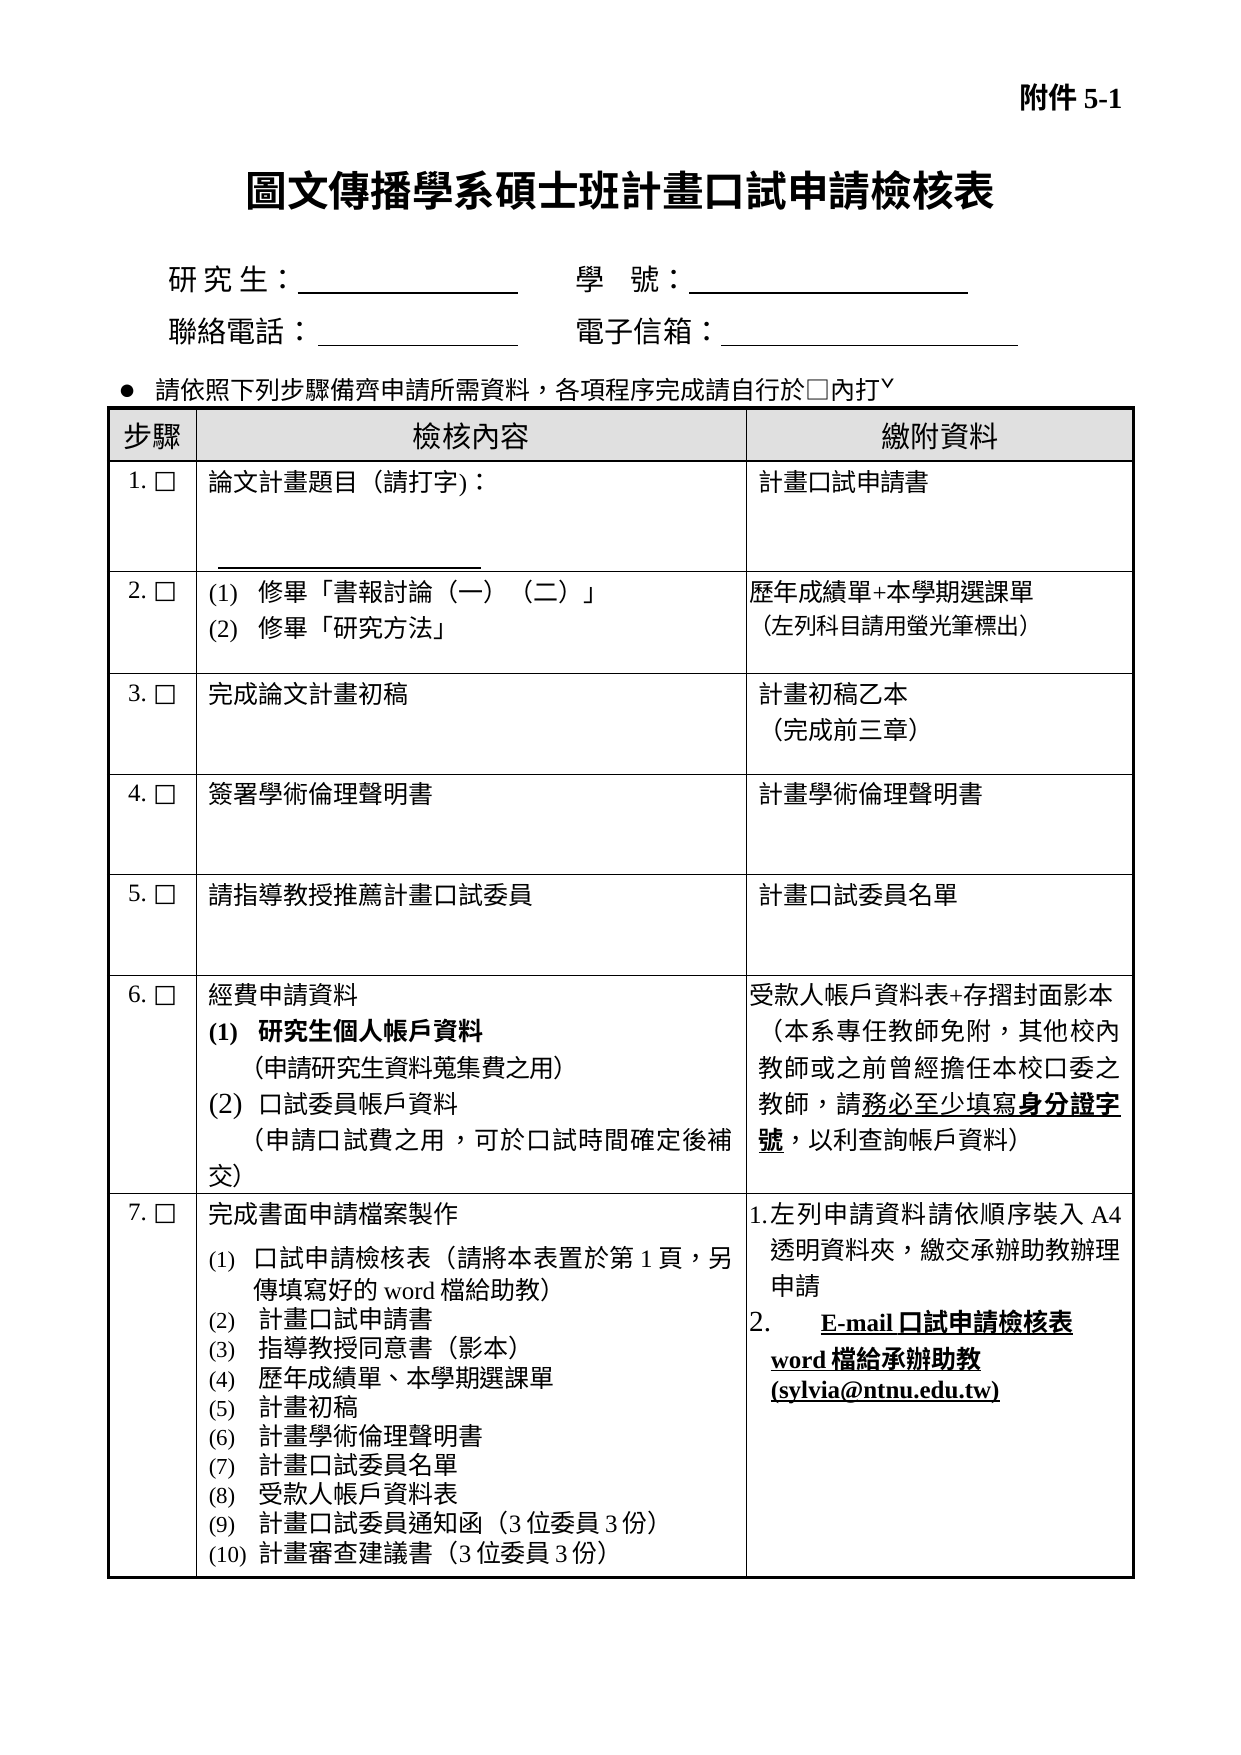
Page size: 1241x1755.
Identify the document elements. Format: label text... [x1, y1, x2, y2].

table_cell 5. □ [110, 875, 196, 974]
table_cell 簽署學術倫理聲明書 [197, 775, 746, 874]
table_cell 計畫初稿乙本 （完成前三章） [747, 674, 1132, 774]
table_header 步驟 [110, 410, 196, 460]
table_cell 歷年成績單+本學期選課單 （左列科目請用螢光筆標出） [747, 572, 1132, 673]
table_cell 1. □ [110, 462, 196, 571]
table_cell 完成書面申請檔案製作 口試申請檢核表（請將本表置於第1頁，另傳填寫好的word檔給助教） 計畫口試申請書 指導教授同意書（影本） 歷年成績單、本學期選課單 計畫初稿 計畫學術倫理聲明書 計畫口試委員名單 受款人帳戶資料表 計畫口試委員通知函（3位委員3份） 計畫審查建議書（3位委員3份） [197, 1194, 746, 1576]
table_cell 計畫口試委員名單 [747, 875, 1132, 974]
text 附件5-1 [118, 75, 1122, 117]
table_cell 計畫口試申請書 [747, 462, 1132, 571]
table_cell 論文計畫題目（請打字)： [197, 462, 746, 571]
table_cell 4. □ [110, 775, 196, 874]
text 研 究 生： 學 號： [118, 256, 1122, 299]
table_cell 2. □ [110, 572, 196, 673]
table_cell 請指導教授推薦計畫口試委員 [197, 875, 746, 974]
table_header 檢核內容 [197, 410, 746, 460]
table_cell 7. □ [110, 1194, 196, 1576]
text 聯絡電話： 電子信箱： [118, 309, 1122, 351]
table_cell 左列申請資料請依順序裝入A4透明資料夾，繳交承辦助教辦理申請 E-mail口試申請檢核表word檔給承辦助教(sylvia@ntnu.edu.tw) [747, 1194, 1132, 1576]
list 請依照下列步驟備齊申請所需資料，各項程序完成請自行於□內打ˇ [118, 370, 1122, 406]
text 圖文傳播學系碩士班計畫口試申請檢核表 [118, 158, 1122, 219]
table_cell 經費申請資料 研究生個人帳戶資料 （申請研究生資料蒐集費之用） 口試委員帳戶資料 （申請口試費之用，可於口試時間確定後補交） [197, 976, 746, 1193]
table_header 繳附資料 [747, 410, 1132, 460]
table_cell 計畫學術倫理聲明書 [747, 775, 1132, 874]
table_cell 完成論文計畫初稿 [197, 674, 746, 774]
table_cell 修畢「書報討論（一）（二）」 修畢「研究方法」 [197, 572, 746, 673]
table_cell 6. □ [110, 976, 196, 1193]
table_cell 3. □ [110, 674, 196, 774]
table_cell 受款人帳戶資料表+存摺封面影本 （本系專任教師免附，其他校內教師或之前曾經擔任本校口委之教師，請務必至少填寫身分證字號，以利查詢帳戶資料） [747, 976, 1132, 1193]
